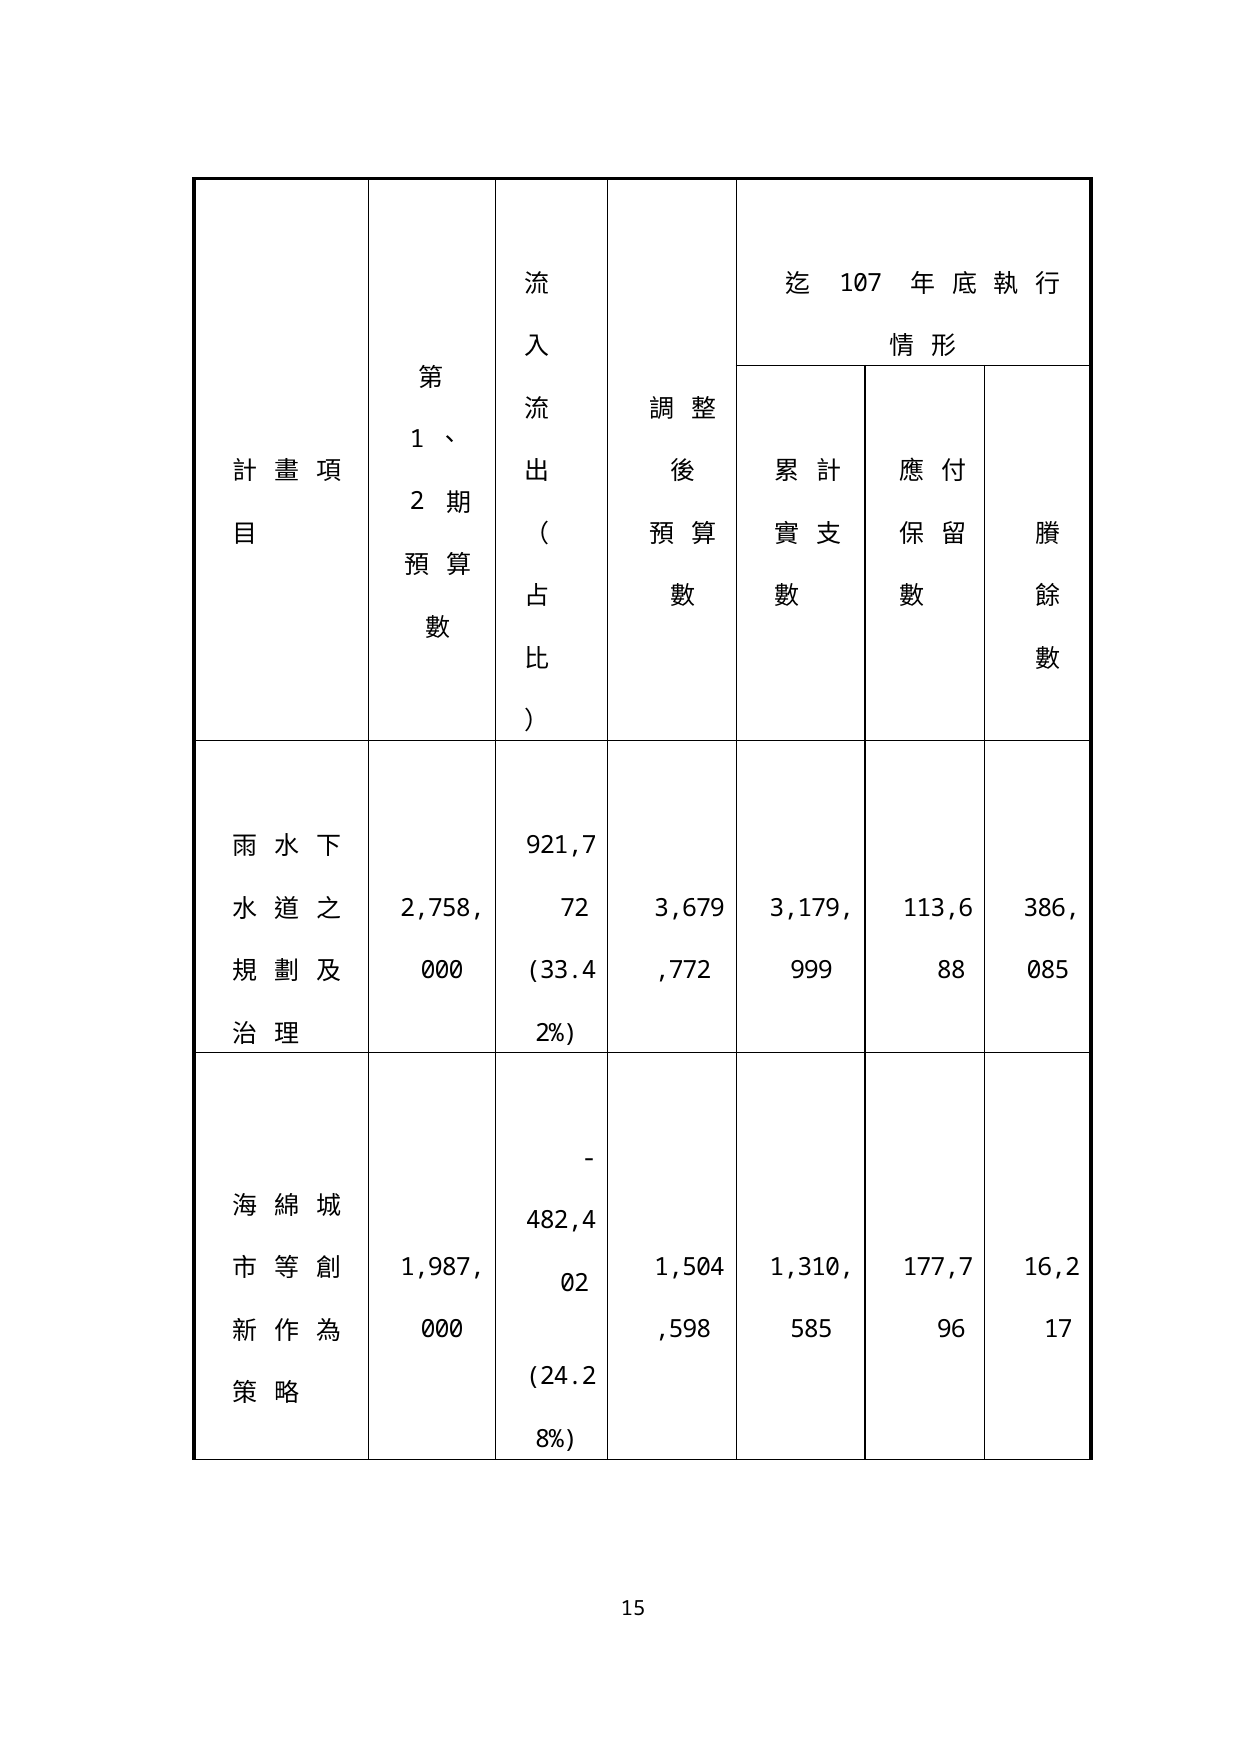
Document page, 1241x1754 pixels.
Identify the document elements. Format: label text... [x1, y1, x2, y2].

table_header 流入流出（占比） [496, 180, 607, 740]
table_cell 3,179,999 [737, 741, 864, 1052]
table_cell 賸餘數 [985, 366, 1089, 740]
table_cell 386,085 [985, 741, 1089, 1052]
table_cell 1,310,585 [737, 1053, 864, 1458]
table_header 計畫項目 [196, 180, 368, 740]
table_header 調整後 預算數 [608, 180, 736, 740]
table_header 迄107年底執行情形 [737, 180, 1089, 365]
table_header 第1、2期預算數 [369, 180, 495, 740]
table_cell 應付保留數 [866, 366, 984, 740]
table_cell -482,402 (24.28%) [496, 1053, 607, 1458]
table_cell 177,796 [866, 1053, 984, 1458]
table_cell 累計實支數 [737, 366, 864, 740]
table_cell 113,688 [866, 741, 984, 1052]
table_cell 2,758,000 [369, 741, 495, 1052]
table_cell 雨水下水道之規劃及治理 [196, 741, 368, 1052]
table_cell 3,679,772 [608, 741, 736, 1052]
table_cell 1,987,000 [369, 1053, 495, 1458]
table_cell 海綿城市等創新作為策略 [196, 1053, 368, 1458]
table_cell 16,217 [985, 1053, 1089, 1458]
table_cell 921,772 (33.42%) [496, 741, 607, 1052]
table_cell 1,504,598 [608, 1053, 736, 1458]
